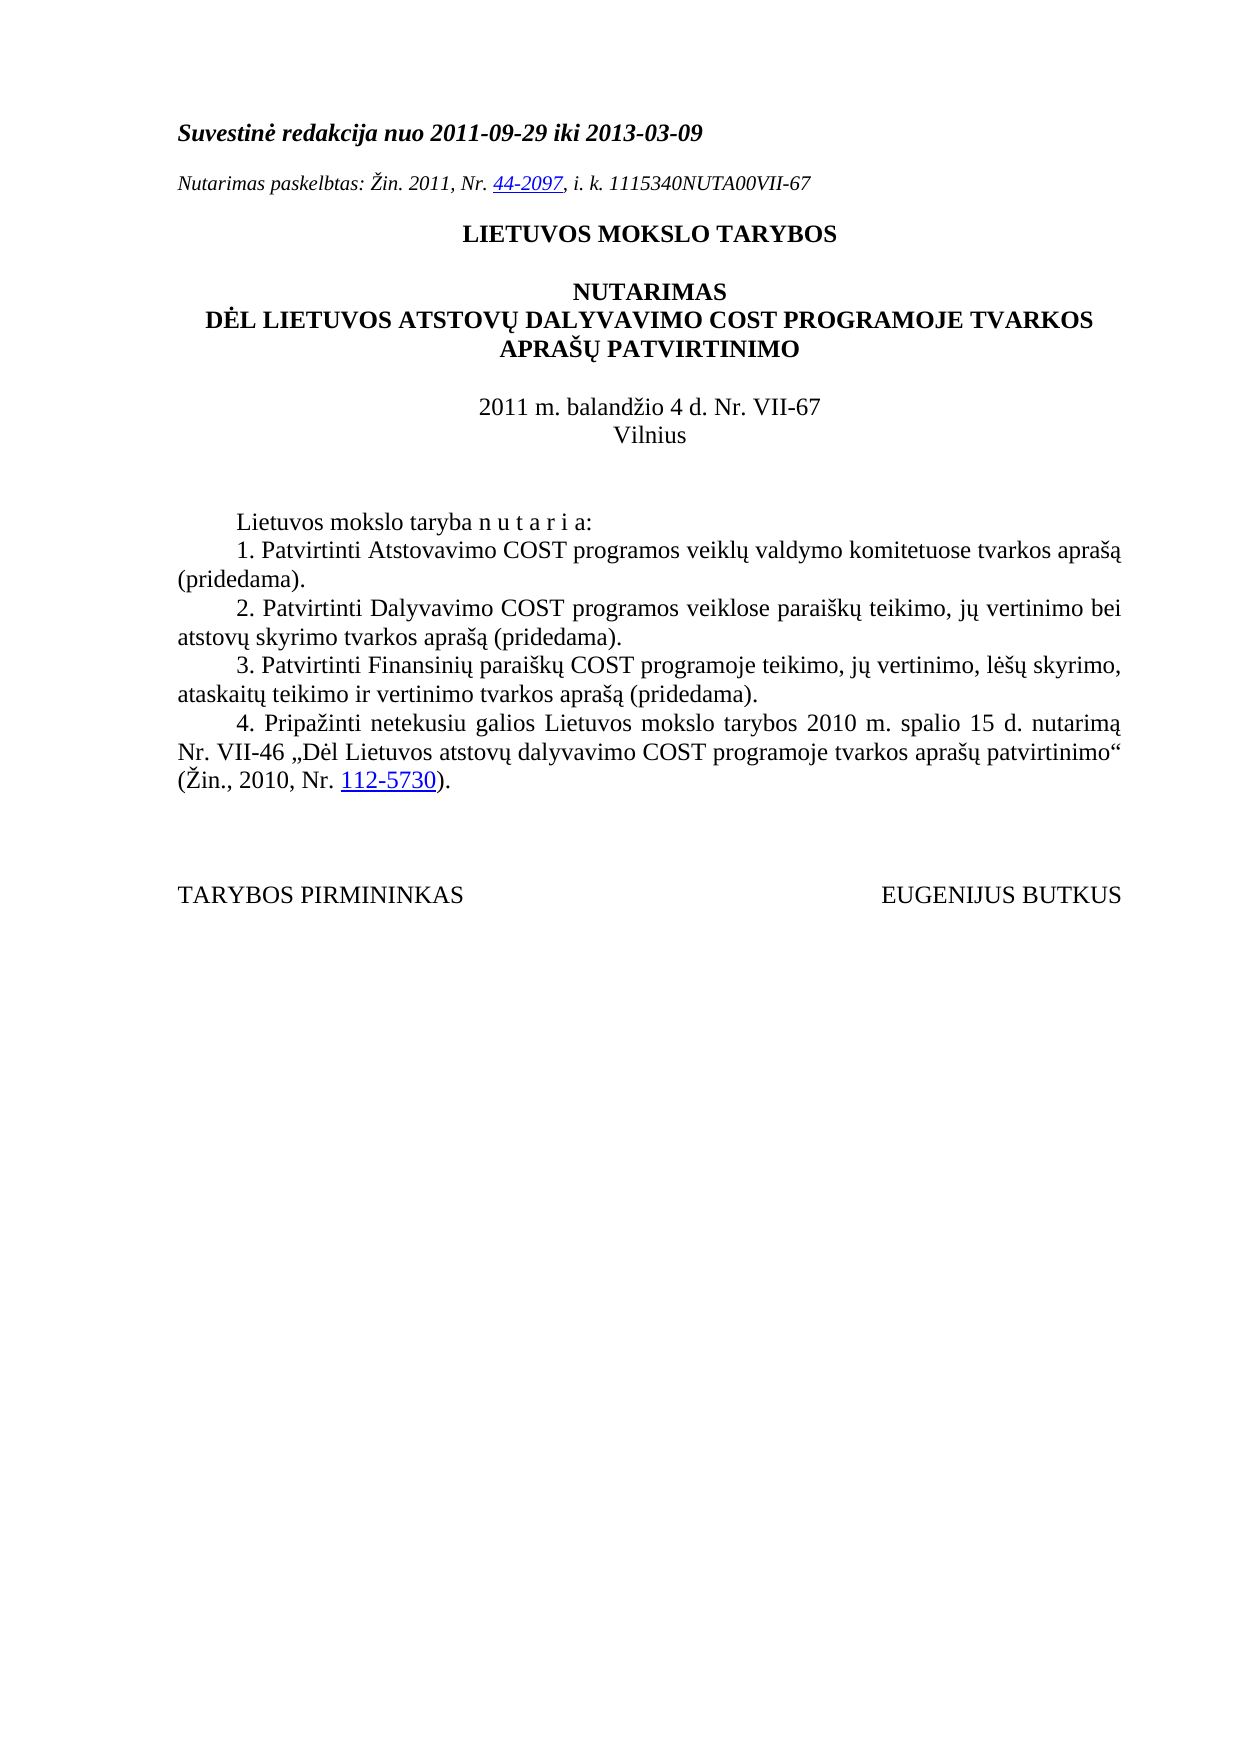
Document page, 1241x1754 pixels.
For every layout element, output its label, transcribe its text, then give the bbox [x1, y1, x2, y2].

text Suvestinė redakcija nuo 2011-09-29 iki 2013-03-09 [177, 118, 1122, 147]
text LIETUVOS MOKSLO TARYBOS [177, 219, 1122, 248]
text 3. Patvirtinti Finansinių paraiškų COST programoje teikimo, jų vertinimo, lėšų skyrimo, ataskaitų teikimo ir vertinimo tvarkos aprašą (pridedama). [177, 650, 1122, 708]
text Tarybos pirmininkas Eugenijus Butkus [177, 880, 1122, 909]
text 2011 m. balandžio 4 d. Nr. VII-67 [177, 392, 1122, 420]
text 2. Patvirtinti Dalyvavimo COST programos veiklose paraiškų teikimo, jų vertinimo bei atstovų skyrimo tvarkos aprašą (pridedama). [177, 593, 1122, 650]
text Lietuvos mokslo taryba nutaria: [177, 507, 1122, 535]
text 4. Pripažinti netekusiu galios Lietuvos mokslo tarybos 2010 m. spalio 15 d. nutarimą Nr. VII-46 „Dėl Lietuvos atstovų dalyvavimo COST programoje tvarkos aprašų patvirtinimo“ (Žin., 2010, Nr. 112-5730). [177, 708, 1122, 794]
text Vilnius [177, 420, 1122, 449]
text Nutarimas paskelbtas: Žin. 2011, Nr. 44-2097, i. k. 1115340NUTA00VII-67 [177, 171, 1122, 195]
text 1. Patvirtinti Atstovavimo COST programos veiklų valdymo komitetuose tvarkos aprašą (pridedama). [177, 535, 1122, 593]
text DĖL LIETUVOS ATSTOVŲ DALYVAVIMO COST PROGRAMOJE TVARKOS APRAŠŲ PATVIRTINIMO [177, 305, 1122, 363]
text NUTARIMAS [177, 277, 1122, 305]
